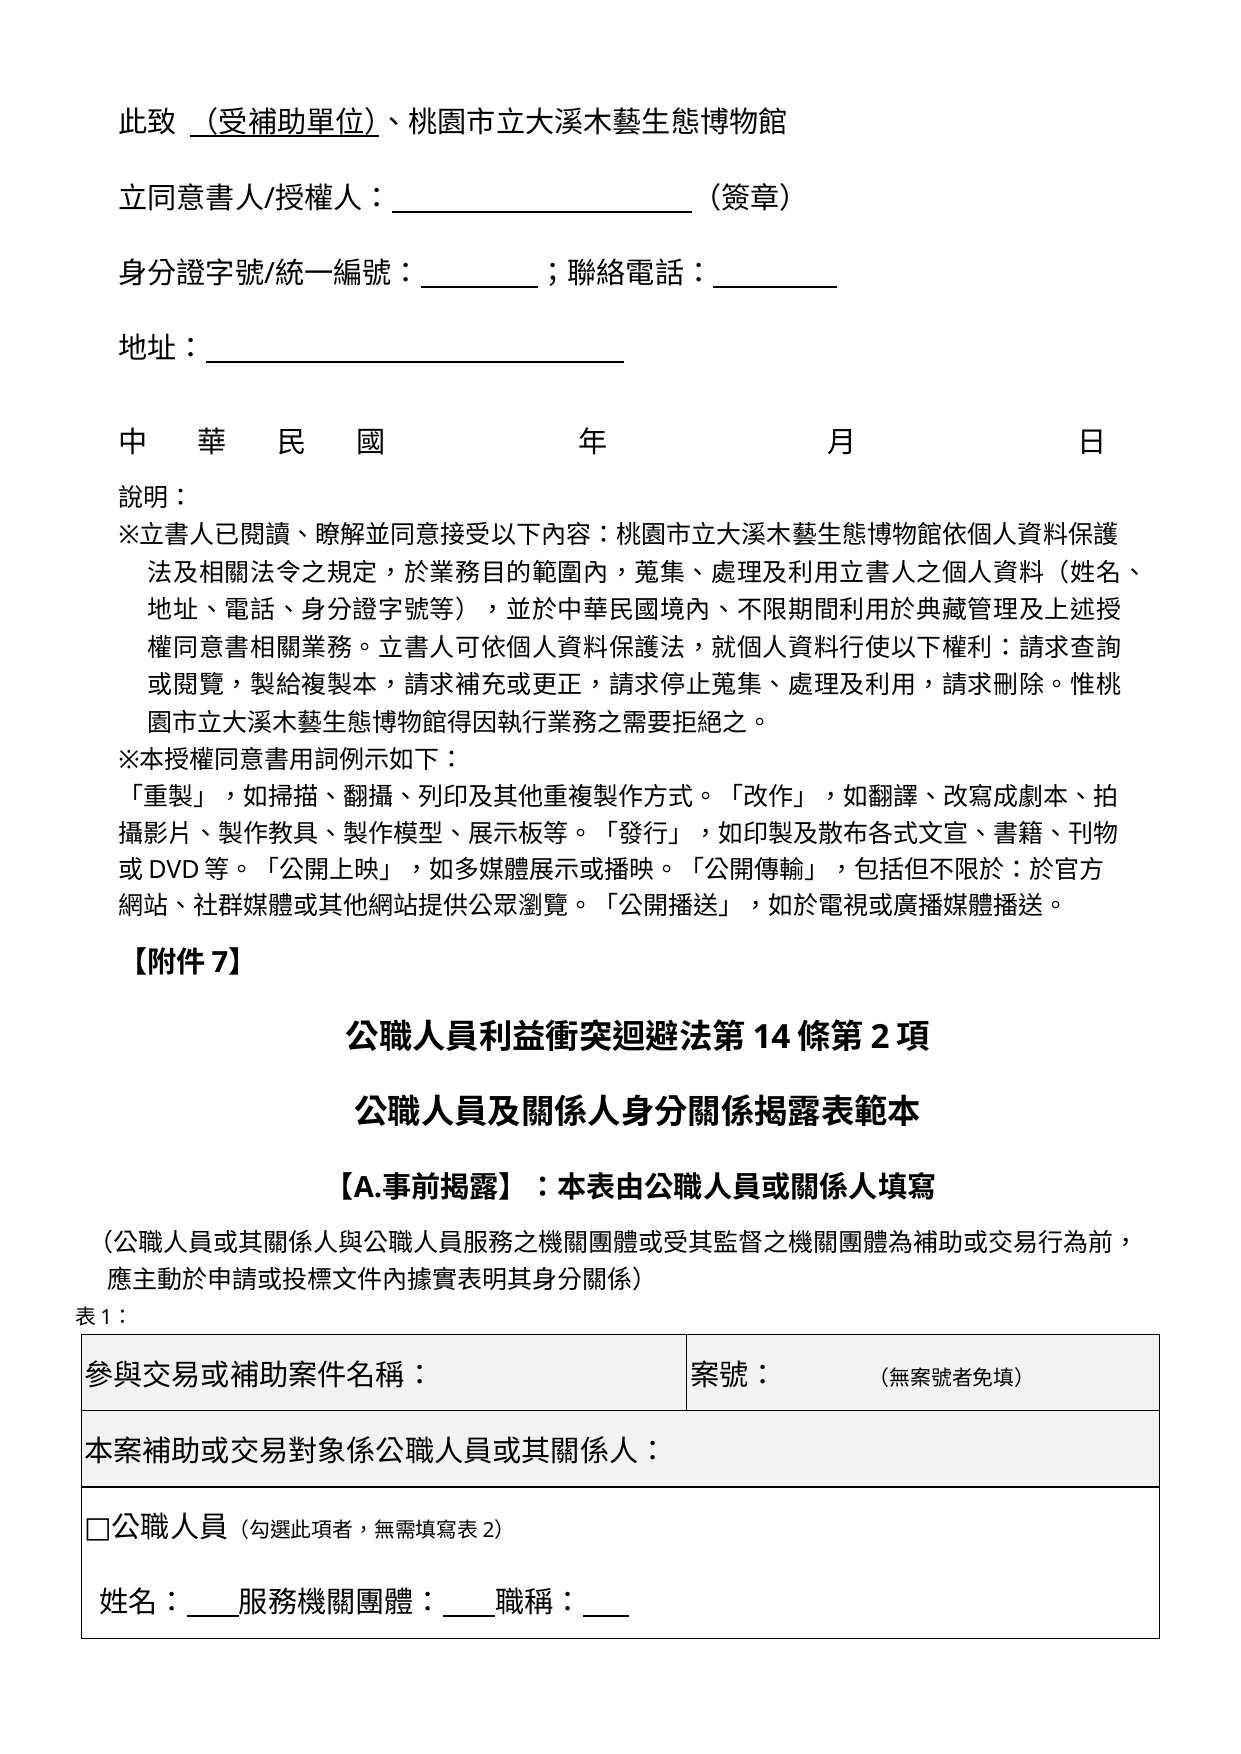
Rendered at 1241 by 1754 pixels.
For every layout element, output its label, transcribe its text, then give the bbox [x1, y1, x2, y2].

text ※本授權同意書用詞例示如下： [118, 739, 1122, 777]
text 「重製」，如掃描、翻攝、列印及其他重複製作方式。「改作」，如翻譯、改寫成劇本、拍攝影片、製作教具、製作模型、展示板等。「發行」，如印製及散布各式文宣、書籍、刊物或DVD等。「公開上映」，如多媒體展示或播映。「公開傳輸」，包括但不限於：於官方網站、社群媒體或其他網站提供公眾瀏覽。「公開播送」，如於電視或廣播媒體播送。 [118, 777, 1122, 922]
text 中 華 民 國 年 月 日 [118, 402, 1107, 477]
text 公職人員及關係人身分關係揭露表範本 [15, 1072, 1240, 1147]
table_cell 本案補助或交易對象係公職人員或其關係人： [82, 1411, 1159, 1486]
text 表1： [59, 1297, 1201, 1334]
text （公職人員或其關係人與公職人員服務之機關團體或受其監督之機關團體為補助或交易行為前，應主動於申請或投標文件內據實表明其身分關係） [88, 1222, 1131, 1297]
text 【附件7】 [118, 922, 1122, 997]
text 身分證字號/統一編號： ；聯絡電話： [118, 233, 1138, 308]
text 地址： [118, 308, 1138, 383]
table_header 案號： （無案號者免填） [687, 1335, 1159, 1410]
table_header 參與交易或補助案件名稱： [82, 1335, 686, 1410]
table_cell □公職人員（勾選此項者，無需填寫表2） 姓名： 服務機關團體： 職稱： [82, 1488, 1159, 1637]
text 立同意書人/授權人： （簽章） [118, 158, 1138, 233]
text ※立書人已閱讀、瞭解並同意接受以下內容：桃園市立大溪木藝生態博物館依個人資料保護法及相關法令之規定，於業務目的範圍內，蒐集、處理及利用立書人之個人資料（姓名、地址、電話、身分證字號等），並於中華民國境內、不限期間利用於典藏管理及上述授權同意書相關業務。立書人可依個人資料保護法，就個人資料行使以下權利：請求查詢或閱覽，製給複製本，請求補充或更正，請求停止蒐集、處理及利用，請求刪除。惟桃園市立大溪木藝生態博物館得因執行業務之需要拒絕之。 [118, 514, 1122, 739]
text 【A.事前揭露】：本表由公職人員或關係人填寫 [15, 1147, 1240, 1222]
text 公職人員利益衝突迴避法第14條第2項 [15, 997, 1240, 1072]
text 說明： [118, 477, 1122, 514]
text 此致 （受補助單位）、桃園市立大溪木藝生態博物館 [118, 82, 1122, 157]
